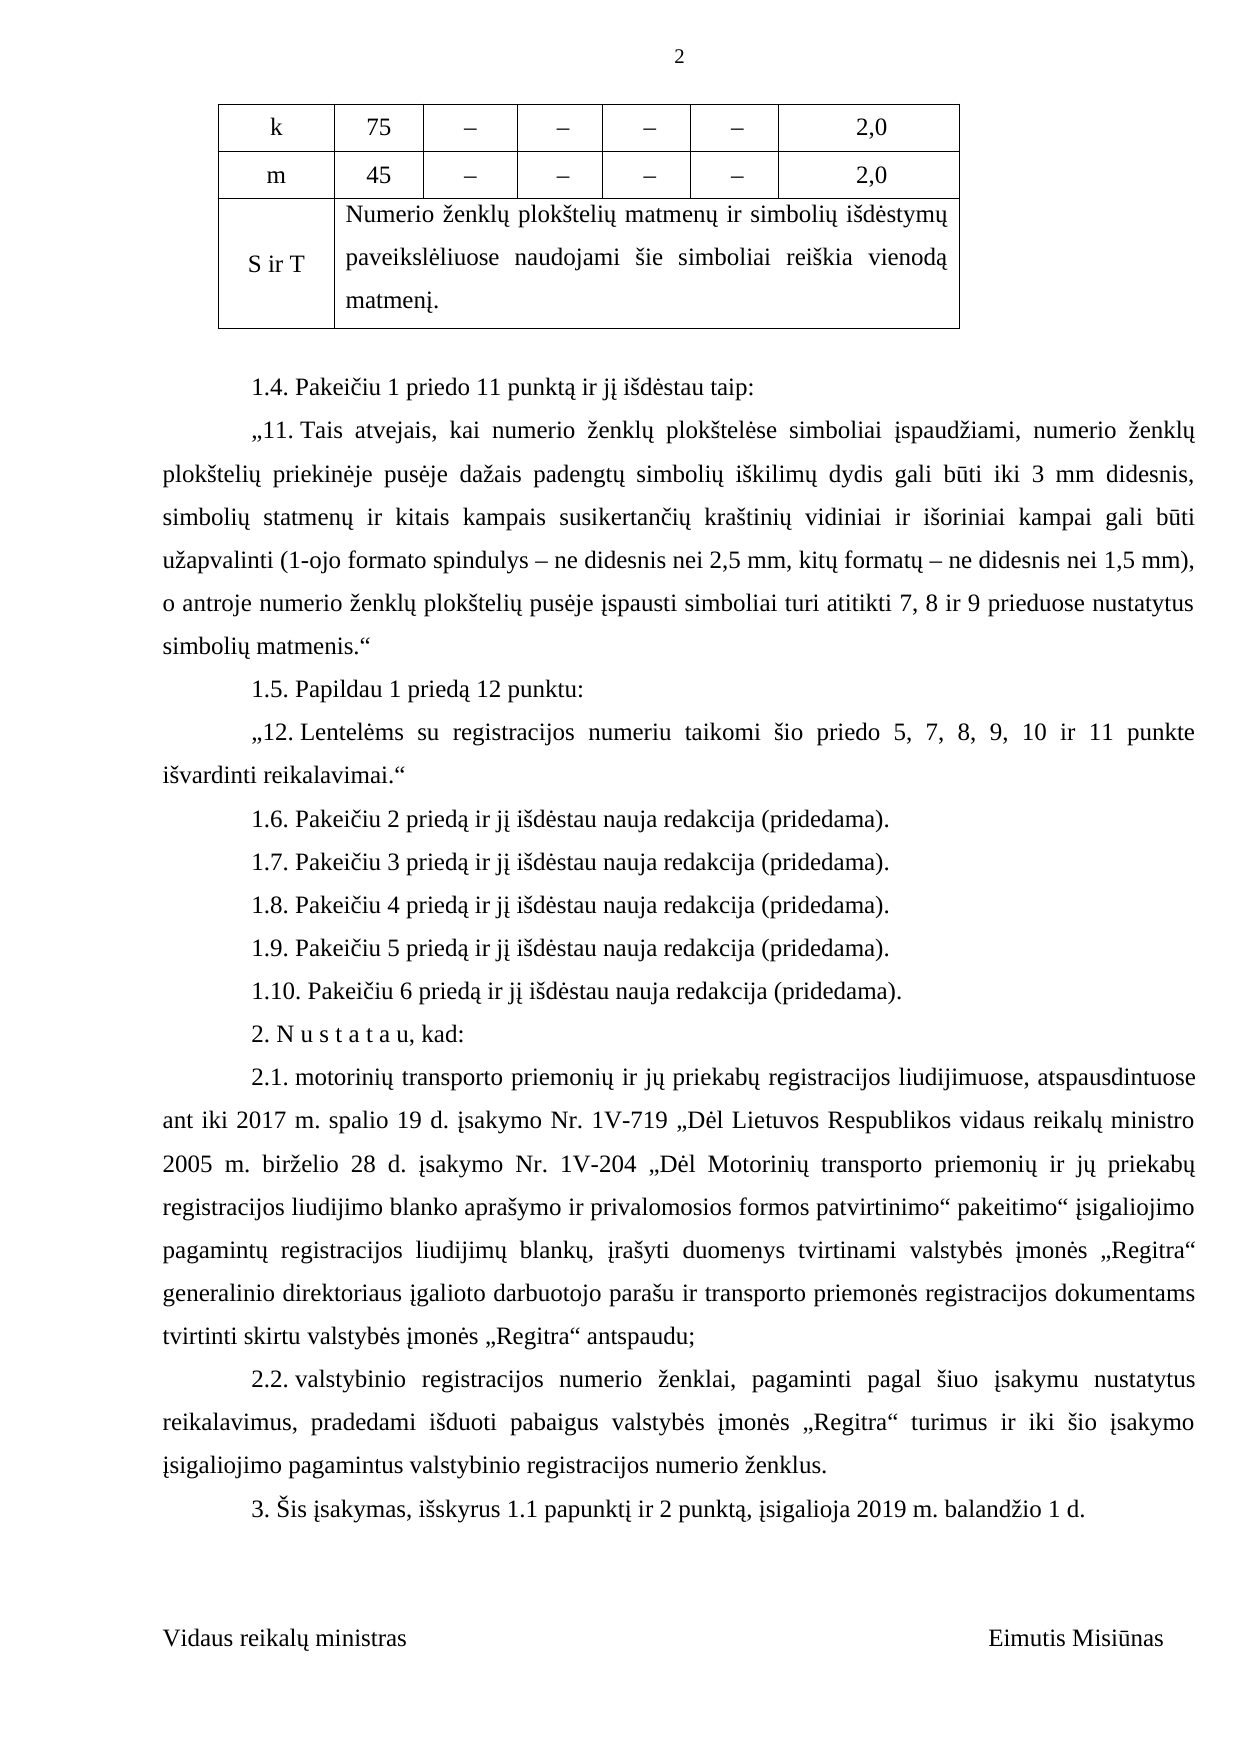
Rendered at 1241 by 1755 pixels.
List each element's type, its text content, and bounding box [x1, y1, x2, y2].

table_cell k [219, 105, 334, 151]
table_cell 75 [335, 105, 423, 151]
text 2.2. valstybinio registracijos numerio ženklai, pagaminti pagal šiuo įsakymu nustatytus reikalavimus, pradedami išduoti pabaigus valstybės įmonės „Regitra“ turimus ir iki šio įsakymo įsigaliojimo pagamintus valstybinio registracijos numerio ženklus. [162, 1364, 1196, 1479]
table_cell 45 [335, 152, 423, 198]
text 1.7. Pakeičiu 3 priedą ir jį išdėstau nauja redakcija (pridedama). [162, 847, 1196, 876]
text 1.10. Pakeičiu 6 priedą ir jį išdėstau nauja redakcija (pridedama). [162, 976, 1196, 1005]
text Vidaus reikalų ministras Eimutis Misiūnas [162, 1623, 1196, 1652]
text „12. Lentelėms su registracijos numeriu taikomi šio priedo 5, 7, 8, 9, 10 ir 11 punkte išvardinti reikalavimai.“ [162, 717, 1196, 789]
text 1.6. Pakeičiu 2 priedą ir jį išdėstau nauja redakcija (pridedama). [162, 804, 1196, 832]
table_cell – [424, 152, 517, 198]
table_cell – [603, 152, 690, 198]
table_cell 2,0 [779, 105, 959, 151]
table_cell – [518, 105, 602, 151]
table_cell – [691, 152, 778, 198]
text 2. N u s t a t a u, kad: [162, 1019, 1196, 1048]
table_cell – [518, 152, 602, 198]
table_cell S ir T [219, 199, 334, 328]
text 2.1. motorinių transporto priemonių ir jų priekabų registracijos liudijimuose, atspausdintuose ant iki 2017 m. spalio 19 d. įsakymo Nr. 1V-719 „Dėl Lietuvos Respublikos vidaus reikalų ministro 2005 m. birželio 28 d. įsakymo Nr. 1V-204 „Dėl Motorinių transporto priemonių ir jų priekabų registracijos liudijimo blanko aprašymo ir privalomosios formos patvirtinimo“ pakeitimo“ įsigaliojimo pagamintų registracijos liudijimų blankų, įrašyti duomenys tvirtinami valstybės įmonės „Regitra“ generalinio direktoriaus įgalioto darbuotojo parašu ir transporto priemonės registracijos dokumentams tvirtinti skirtu valstybės įmonės „Regitra“ antspaudu; [162, 1062, 1196, 1350]
text 1.8. Pakeičiu 4 priedą ir jį išdėstau nauja redakcija (pridedama). [162, 890, 1196, 919]
table_cell – [424, 105, 517, 151]
table_cell – [603, 105, 690, 151]
text 1.4. Pakeičiu 1 priedo 11 punktą ir jį išdėstau taip: [162, 372, 1196, 401]
text 1.5. Papildau 1 priedą 12 punktu: [162, 674, 1196, 703]
table_cell m [219, 152, 334, 198]
text 1.9. Pakeičiu 5 priedą ir jį išdėstau nauja redakcija (pridedama). [162, 933, 1196, 962]
text „11. Tais atvejais, kai numerio ženklų plokštelėse simboliai įspaudžiami, numerio ženklų plokštelių priekinėje pusėje dažais padengtų simbolių iškilimų dydis gali būti iki 3 mm didesnis, simbolių statmenų ir kitais kampais susikertančių kraštinių vidiniai ir išoriniai kampai gali būti užapvalinti (1-ojo formato spindulys – ne didesnis nei 2,5 mm, kitų formatų – ne didesnis nei 1,5 mm), o antroje numerio ženklų plokštelių pusėje įspausti simboliai turi atitikti 7, 8 ir 9 prieduose nustatytus simbolių matmenis.“ [162, 416, 1196, 660]
table_cell 2,0 [779, 152, 959, 198]
table_cell Numerio ženklų plokštelių matmenų ir simbolių išdėstymų paveikslėliuose naudojami šie simboliai reiškia vienodą matmenį. [335, 199, 959, 328]
table_cell – [691, 105, 778, 151]
text 3. Šis įsakymas, išskyrus 1.1 papunktį ir 2 punktą, įsigalioja 2019 m. balandžio 1 d. [162, 1494, 1196, 1522]
